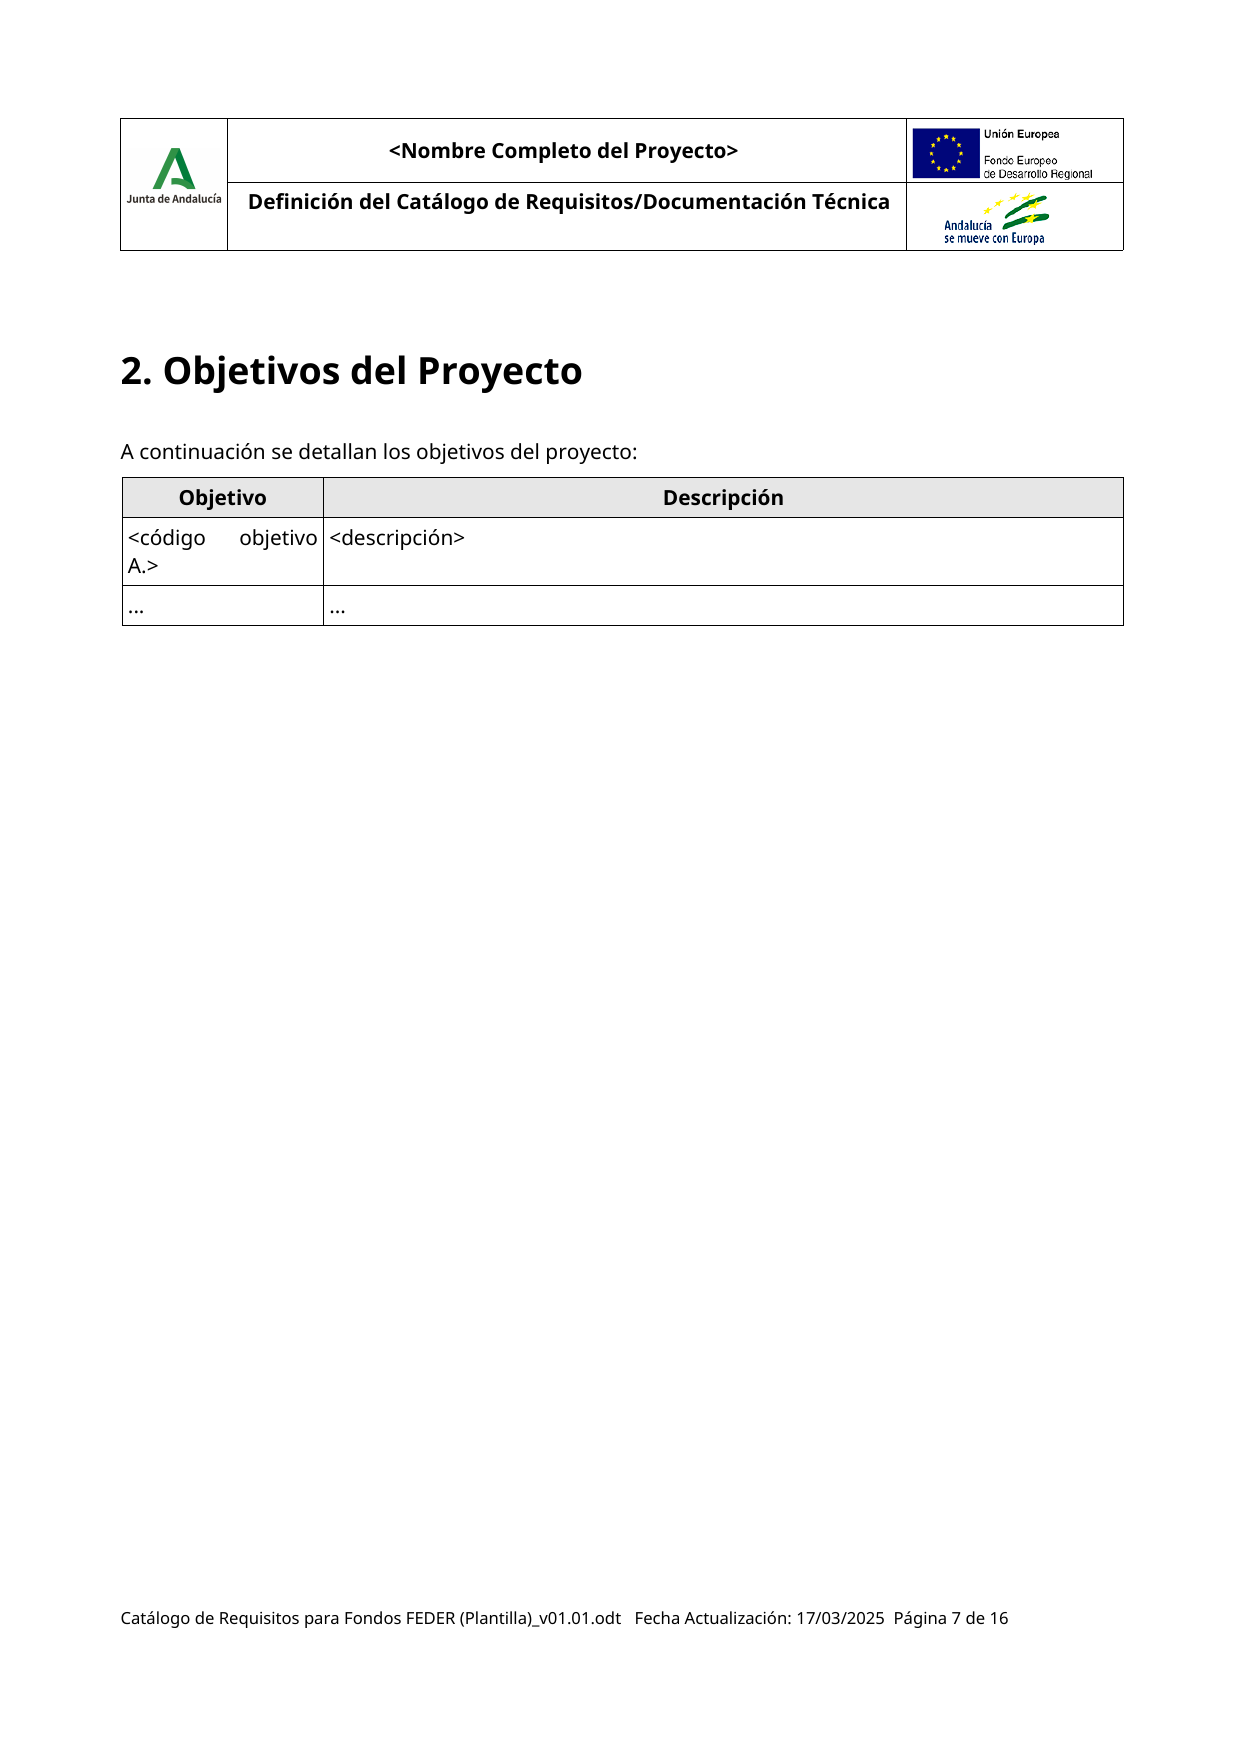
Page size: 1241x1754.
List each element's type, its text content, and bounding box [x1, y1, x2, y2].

table_cell ... [123, 586, 323, 625]
table_header Descripción [324, 478, 1123, 517]
table_cell ... [324, 586, 1123, 625]
table_cell <código objetivo A.> [123, 518, 323, 585]
picture [126, 148, 222, 204]
table_header Objetivo [123, 478, 323, 517]
subtitle Objetivos del Proyecto [120, 344, 1123, 396]
picture [912, 126, 1094, 180]
text A continuación se detallan los objetivos del proyecto: [120, 437, 1123, 465]
table_cell <descripción> [324, 518, 1123, 585]
picture [944, 192, 1050, 245]
